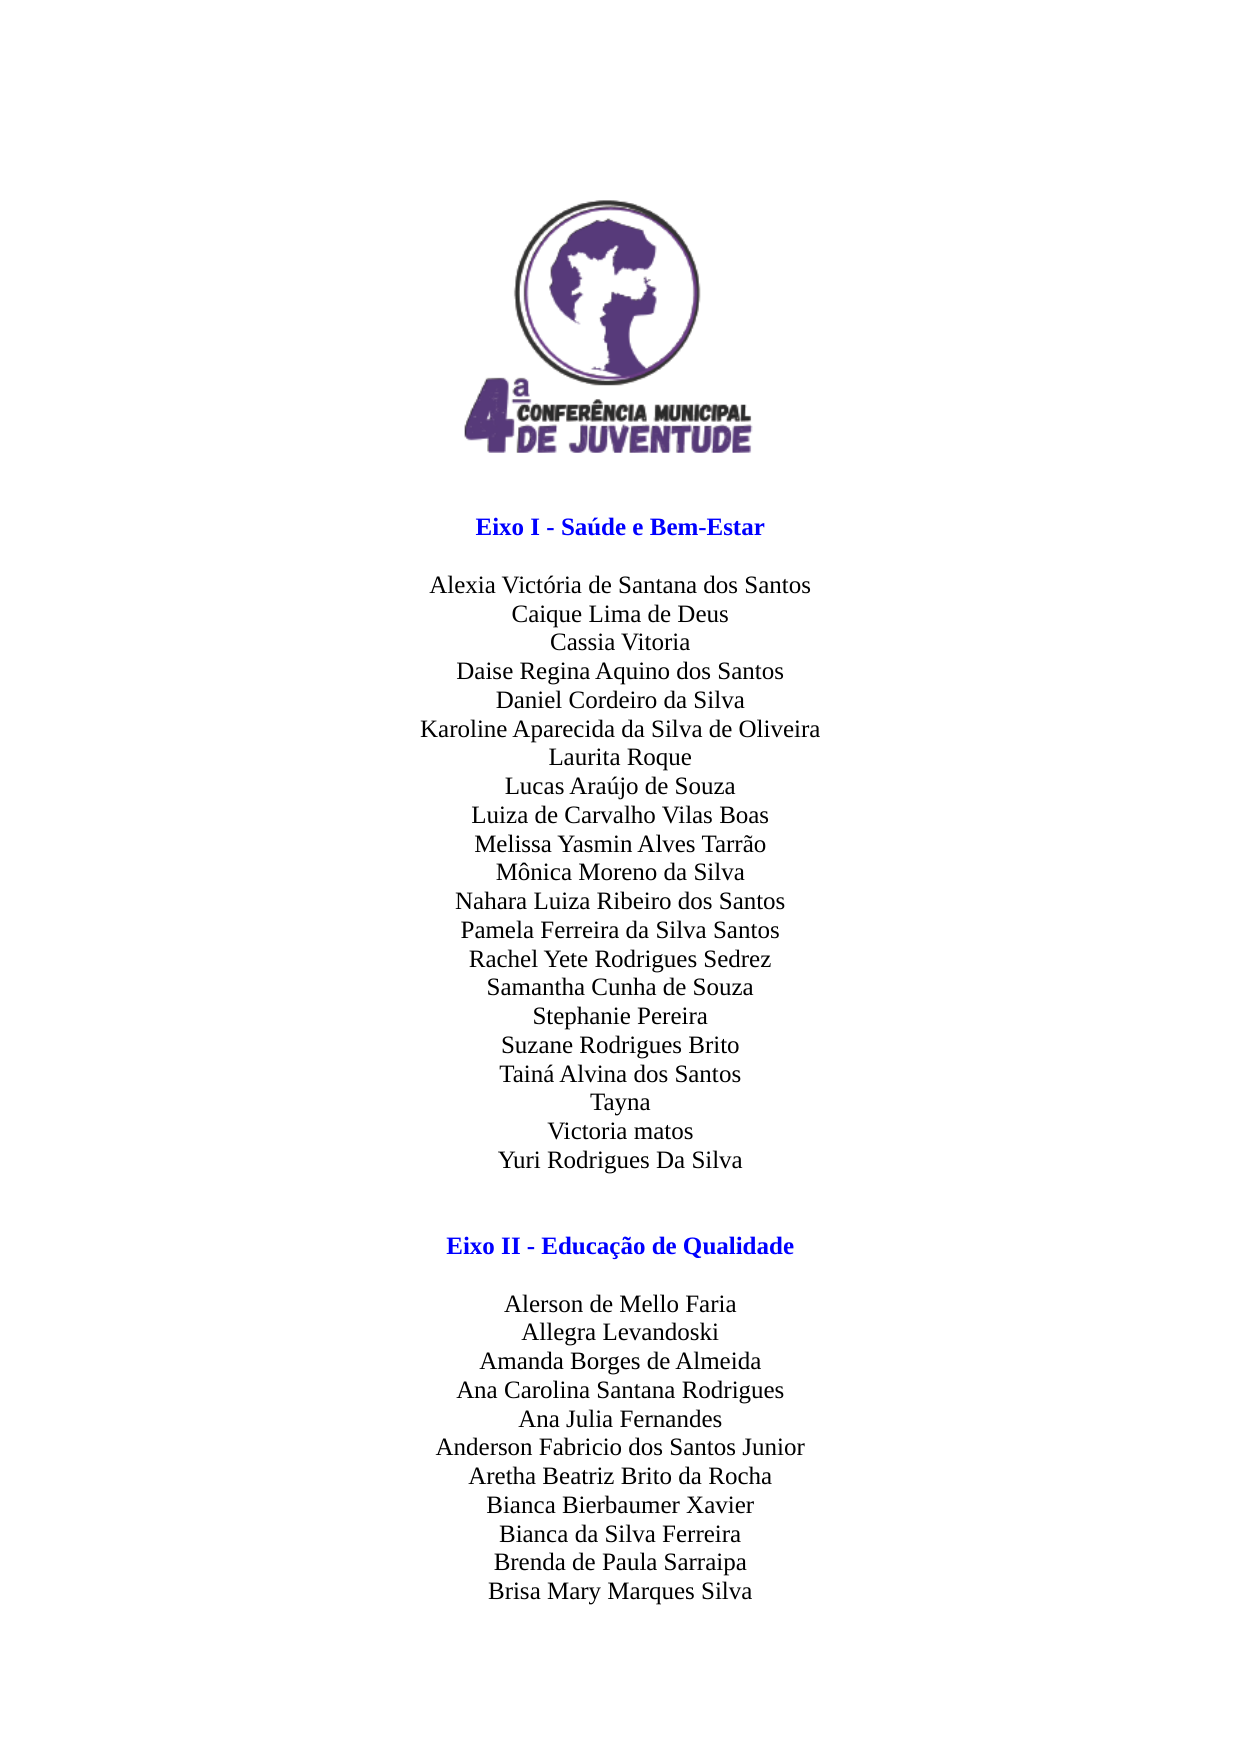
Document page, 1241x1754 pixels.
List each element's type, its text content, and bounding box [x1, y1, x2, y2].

text Ana Julia Fernandes [150, 1404, 1090, 1432]
text Karoline Aparecida da Silva de Oliveira [150, 714, 1090, 742]
text Melissa Yasmin Alves Tarrão [150, 829, 1090, 857]
text Alexia Victória de Santana dos Santos [150, 570, 1090, 599]
text Caique Lima de Deus [150, 599, 1090, 627]
text Eixo II - Educação de Qualidade [150, 1231, 1090, 1260]
text Alerson de Mello Faria [150, 1289, 1090, 1317]
picture [348, 147, 892, 484]
text Amanda Borges de Almeida [150, 1346, 1090, 1375]
text Victoria matos [150, 1116, 1090, 1145]
text Tainá Alvina dos Santos [150, 1059, 1090, 1087]
text Daise Regina Aquino dos Santos [150, 656, 1090, 685]
text Lucas Araújo de Souza [150, 771, 1090, 800]
text Ana Carolina Santana Rodrigues [150, 1375, 1090, 1404]
text Anderson Fabricio dos Santos Junior [150, 1432, 1090, 1461]
text Laurita Roque [150, 742, 1090, 771]
text Daniel Cordeiro da Silva [150, 685, 1090, 714]
text Yuri Rodrigues Da Silva [150, 1145, 1090, 1174]
text Nahara Luiza Ribeiro dos Santos [150, 886, 1090, 915]
text Stephanie Pereira [150, 1001, 1090, 1030]
text Mônica Moreno da Silva [150, 857, 1090, 886]
text Bianca da Silva Ferreira [150, 1519, 1090, 1547]
text Luiza de Carvalho Vilas Boas [150, 800, 1090, 829]
text Bianca Bierbaumer Xavier [150, 1490, 1090, 1519]
text Samantha Cunha de Souza [150, 972, 1090, 1001]
text Aretha Beatriz Brito da Rocha [150, 1461, 1090, 1490]
text Rachel Yete Rodrigues Sedrez [150, 944, 1090, 972]
text Cassia Vitoria [150, 627, 1090, 656]
text Allegra Levandoski [150, 1317, 1090, 1346]
text Eixo I - Saúde e Bem-Estar [150, 512, 1090, 541]
text Brisa Mary Marques Silva [150, 1576, 1090, 1605]
text Suzane Rodrigues Brito [150, 1030, 1090, 1059]
text Tayna [150, 1087, 1090, 1116]
text Brenda de Paula Sarraipa [150, 1547, 1090, 1576]
text Pamela Ferreira da Silva Santos [150, 915, 1090, 944]
